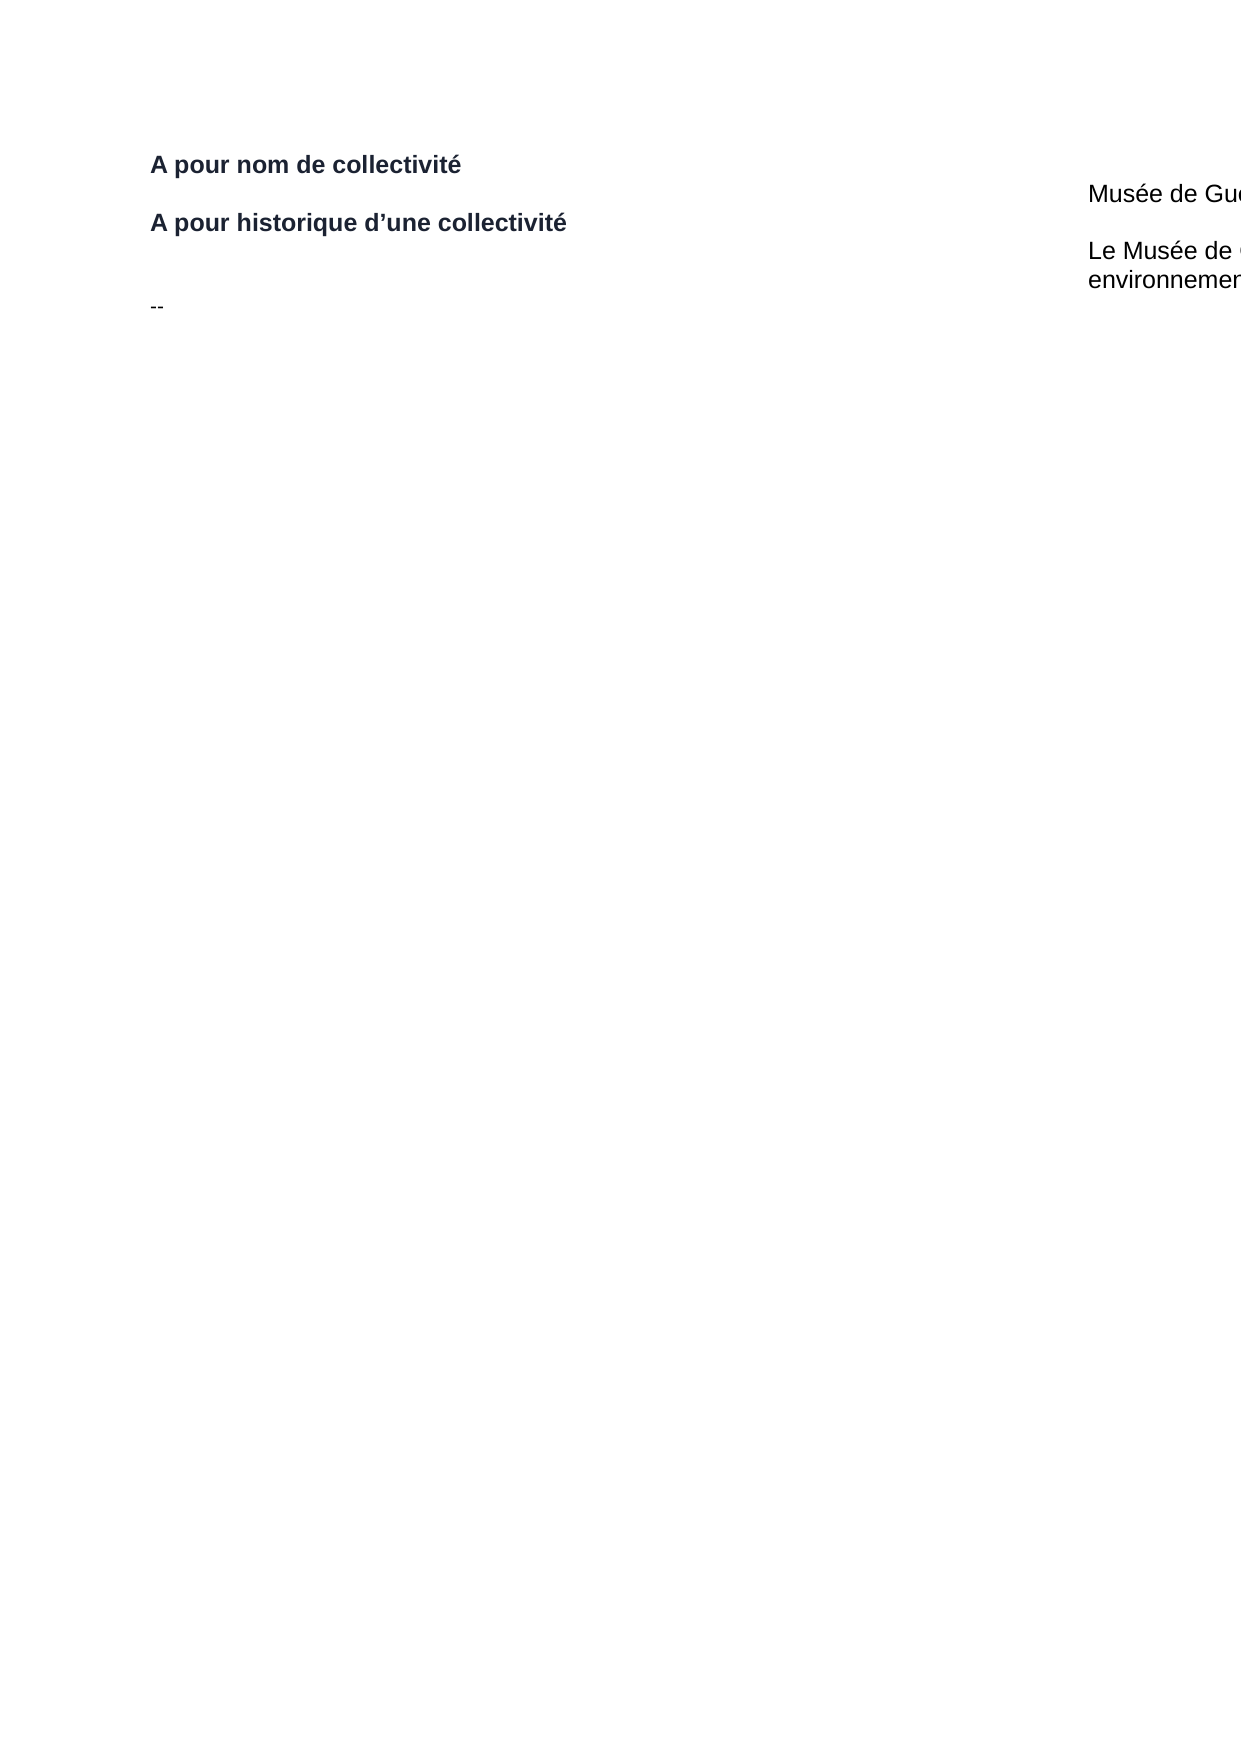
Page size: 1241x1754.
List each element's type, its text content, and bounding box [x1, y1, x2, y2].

text A pour historique d’une collectivité [150, 207, 1090, 236]
text Musée de Guérin [1088, 179, 1240, 207]
text Le Musée de Guérin est un site historique qui nous plonge dans la vie d’un village témiscamien des années 1940 et 1950. Il nous dévoile les moments forts de la vie familiale et sociale, les personnages influents de la communauté, ainsi que la façon dont ces hommes et ces femmes interagissaient avec leur environnement naturel. La visite du Musée de Guérin se déroule sous forme de jeux et de défis pour enfants et adultes. [1088, 236, 1240, 294]
text -- [150, 294, 1090, 318]
text A pour nom de collectivité [150, 150, 1090, 179]
